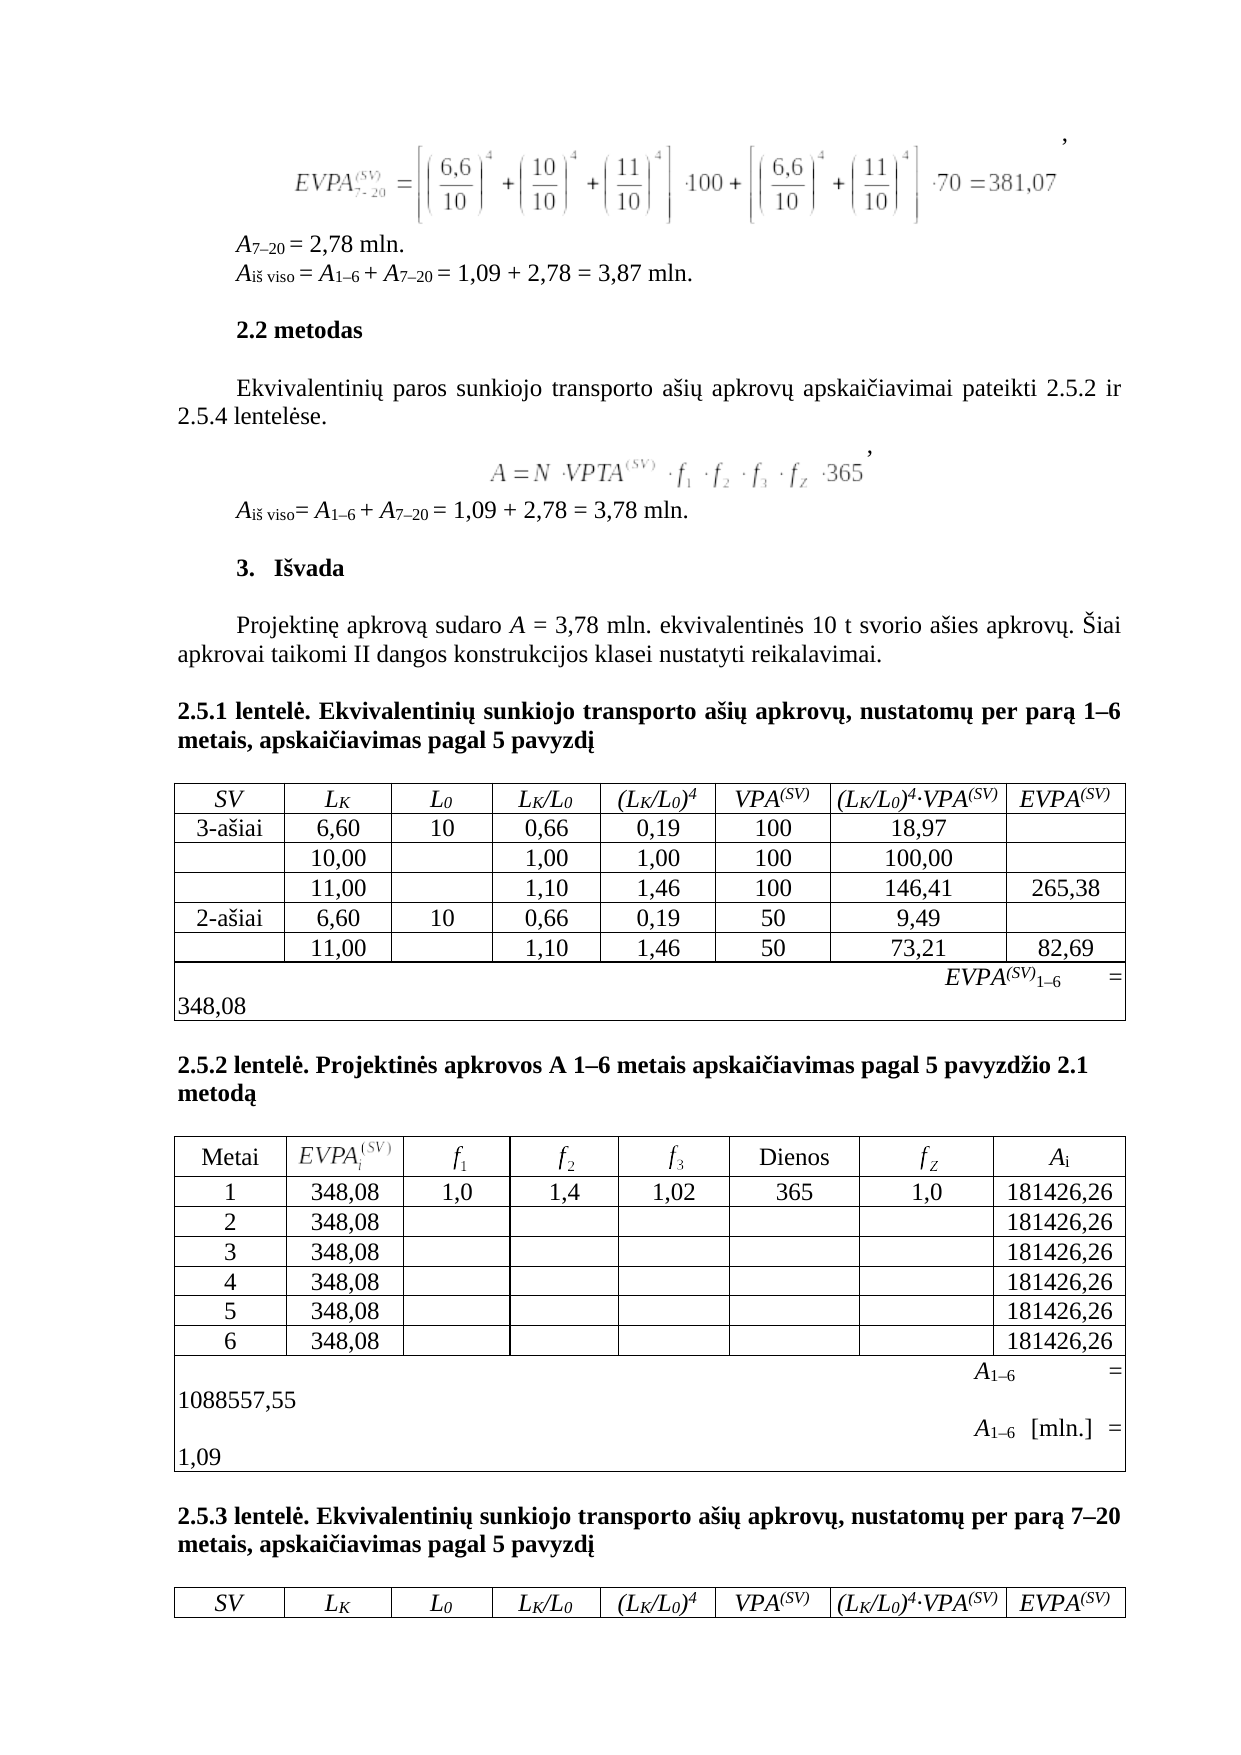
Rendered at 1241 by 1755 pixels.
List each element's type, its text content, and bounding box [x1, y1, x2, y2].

table_cell 3‑ašiai [175, 814, 284, 842]
table_cell [404, 1237, 509, 1266]
table_cell 0,19 [601, 903, 715, 932]
table_cell 348,08 [287, 1267, 403, 1295]
text Aiš viso = A1–6 + A7–20 = 1,09 + 2,78 = 3,87 mln. [177, 258, 1122, 286]
table_cell 1,02 [619, 1177, 729, 1206]
text 2.5.1 lentelė. Ekvivalentinių sunkiojo transporto ašių apkrovų, nustatomų per parą 1–6 metais, apskaičiavimas pagal 5 pavyzdį [177, 696, 1122, 754]
table_cell [404, 1207, 509, 1236]
table_cell [619, 1237, 729, 1266]
table_cell 348,08 [287, 1237, 403, 1266]
table_cell [175, 933, 284, 961]
table_header LK/L0 [493, 784, 600, 812]
table_cell [392, 873, 492, 902]
table_cell [175, 873, 284, 902]
table_cell 73,21 [831, 933, 1006, 961]
table_cell 5 [175, 1296, 286, 1325]
table_cell [860, 1326, 993, 1355]
table_cell 100 [716, 843, 830, 872]
table_cell 4 [175, 1267, 286, 1295]
table_cell [860, 1237, 993, 1266]
table_cell 1,00 [601, 843, 715, 872]
table_cell [511, 1326, 618, 1355]
table_header LK [285, 784, 391, 812]
table_cell 1,10 [493, 933, 600, 961]
table_cell 348,08 [287, 1326, 403, 1355]
table_cell 82,69 [1007, 933, 1125, 961]
table_cell 348,08 [287, 1177, 403, 1206]
table_header L0 [392, 784, 492, 812]
table_cell 265,38 [1007, 873, 1125, 902]
text 2.5.3 lentelė. Ekvivalentinių sunkiojo transporto ašių apkrovų, nustatomų per parą 7–20 metais, apskaičiavimas pagal 5 pavyzdį [177, 1501, 1122, 1558]
table_cell 181426,26 [994, 1267, 1125, 1295]
table_cell [404, 1267, 509, 1295]
table_header EVPA(SV) [1007, 1588, 1125, 1617]
table_header Ai [994, 1137, 1125, 1176]
table_cell [730, 1326, 859, 1355]
table_header [860, 1137, 993, 1176]
table_cell [860, 1207, 993, 1236]
table_header (LK/L0)4·VPA(SV) [831, 1588, 1006, 1617]
table_header (LK/L0)4 [601, 784, 715, 812]
table_cell [392, 843, 492, 872]
table_cell 50 [716, 933, 830, 961]
table_header (LK/L0)4·VPA(SV) [831, 784, 1006, 812]
table_cell 10 [392, 814, 492, 842]
table_header LK/L0 [493, 1588, 600, 1617]
table_cell [404, 1326, 509, 1355]
table_cell [730, 1267, 859, 1295]
text 3. Išvada [236, 553, 1122, 581]
text 2.2 metodas [177, 315, 1122, 344]
table_cell 18,97 [831, 814, 1006, 842]
table_header VPA(SV) [716, 1588, 830, 1617]
table_cell 10,00 [285, 843, 391, 872]
table_cell [860, 1296, 993, 1325]
table_cell 1,0 [860, 1177, 993, 1206]
table_cell 181426,26 [994, 1237, 1125, 1266]
table_cell 1,10 [493, 873, 600, 902]
table_cell 100 [716, 814, 830, 842]
table_cell [511, 1237, 618, 1266]
table_cell [511, 1207, 618, 1236]
table_cell 1,46 [601, 933, 715, 961]
table_cell 0,66 [493, 903, 600, 932]
table_header (LK/L0)4 [601, 1588, 715, 1617]
table_cell 2‑ašiai [175, 903, 284, 932]
table_cell 146,41 [831, 873, 1006, 902]
text Ekvivalentinių paros sunkiojo transporto ašių apkrovų apskaičiavimai pateikti 2.5.2 ir 2.5.4 lentelėse. [177, 373, 1122, 430]
text Projektinę apkrovą sudaro A = 3,78 mln. ekvivalentinės 10 t svorio ašies apkrovų. Šiai apkrovai taikomi II dangos konstrukcijos klasei nustatyti reikalavimai. [177, 610, 1122, 668]
table_cell 11,00 [285, 873, 391, 902]
table_cell 0,66 [493, 814, 600, 842]
table_header [404, 1137, 509, 1176]
table_header Dienos [730, 1137, 859, 1176]
table_cell [619, 1267, 729, 1295]
table_header [511, 1137, 618, 1176]
table_header LK [285, 1588, 391, 1617]
table_cell 100,00 [831, 843, 1006, 872]
table_cell 181426,26 [994, 1177, 1125, 1206]
table_cell [175, 843, 284, 872]
table_cell [860, 1267, 993, 1295]
table_cell EVPA(SV)1–6 = 348,08 [175, 963, 1125, 1020]
table_cell 1,00 [493, 843, 600, 872]
table_cell [730, 1207, 859, 1236]
table_cell 6 [175, 1326, 286, 1355]
table_cell 0,19 [601, 814, 715, 842]
table_cell [730, 1296, 859, 1325]
table_header L0 [392, 1588, 492, 1617]
table_header EVPA(SV) [1007, 784, 1125, 812]
table_cell [1007, 903, 1125, 932]
table_cell 100 [716, 873, 830, 902]
table_cell [511, 1296, 618, 1325]
table_cell 365 [730, 1177, 859, 1206]
table_header [287, 1137, 403, 1176]
table_cell [619, 1326, 729, 1355]
table_cell A1–6 = 1088557,55 A1–6 [mln.] = 1,09 [175, 1356, 1125, 1471]
table_cell [619, 1207, 729, 1236]
text , [177, 118, 1122, 229]
text , [177, 430, 1122, 495]
text 2.5.2 lentelė. Projektinės apkrovos A 1–6 metais apskaičiavimas pagal 5 pavyzdžio 2.1 metodą [177, 1050, 1122, 1107]
table_cell 2 [175, 1207, 286, 1236]
table_cell 11,00 [285, 933, 391, 961]
table_cell 9,49 [831, 903, 1006, 932]
table_cell 50 [716, 903, 830, 932]
table_cell [404, 1296, 509, 1325]
table_cell 3 [175, 1237, 286, 1266]
table_header VPA(SV) [716, 784, 830, 812]
table_cell 6,60 [285, 903, 391, 932]
table_cell 348,08 [287, 1296, 403, 1325]
table_cell [511, 1267, 618, 1295]
table_cell 1,4 [511, 1177, 618, 1206]
table_cell 348,08 [287, 1207, 403, 1236]
table_cell 181426,26 [994, 1326, 1125, 1355]
table_cell 181426,26 [994, 1207, 1125, 1236]
table_header SV [175, 1588, 284, 1617]
table_header SV [175, 784, 284, 812]
table_cell 1,46 [601, 873, 715, 902]
table_cell [619, 1296, 729, 1325]
table_header [619, 1137, 729, 1176]
table_cell 6,60 [285, 814, 391, 842]
text A7–20 = 2,78 mln. [177, 229, 1122, 258]
text Aiš viso= A1–6 + A7–20 = 1,09 + 2,78 = 3,78 mln. [177, 495, 1122, 524]
table_cell 1,0 [404, 1177, 509, 1206]
table_cell [730, 1237, 859, 1266]
table_cell 181426,26 [994, 1296, 1125, 1325]
table_cell 10 [392, 903, 492, 932]
table_cell [1007, 814, 1125, 842]
table_header Metai [175, 1137, 286, 1176]
table_cell [392, 933, 492, 961]
table_cell [1007, 843, 1125, 872]
table_cell 1 [175, 1177, 286, 1206]
